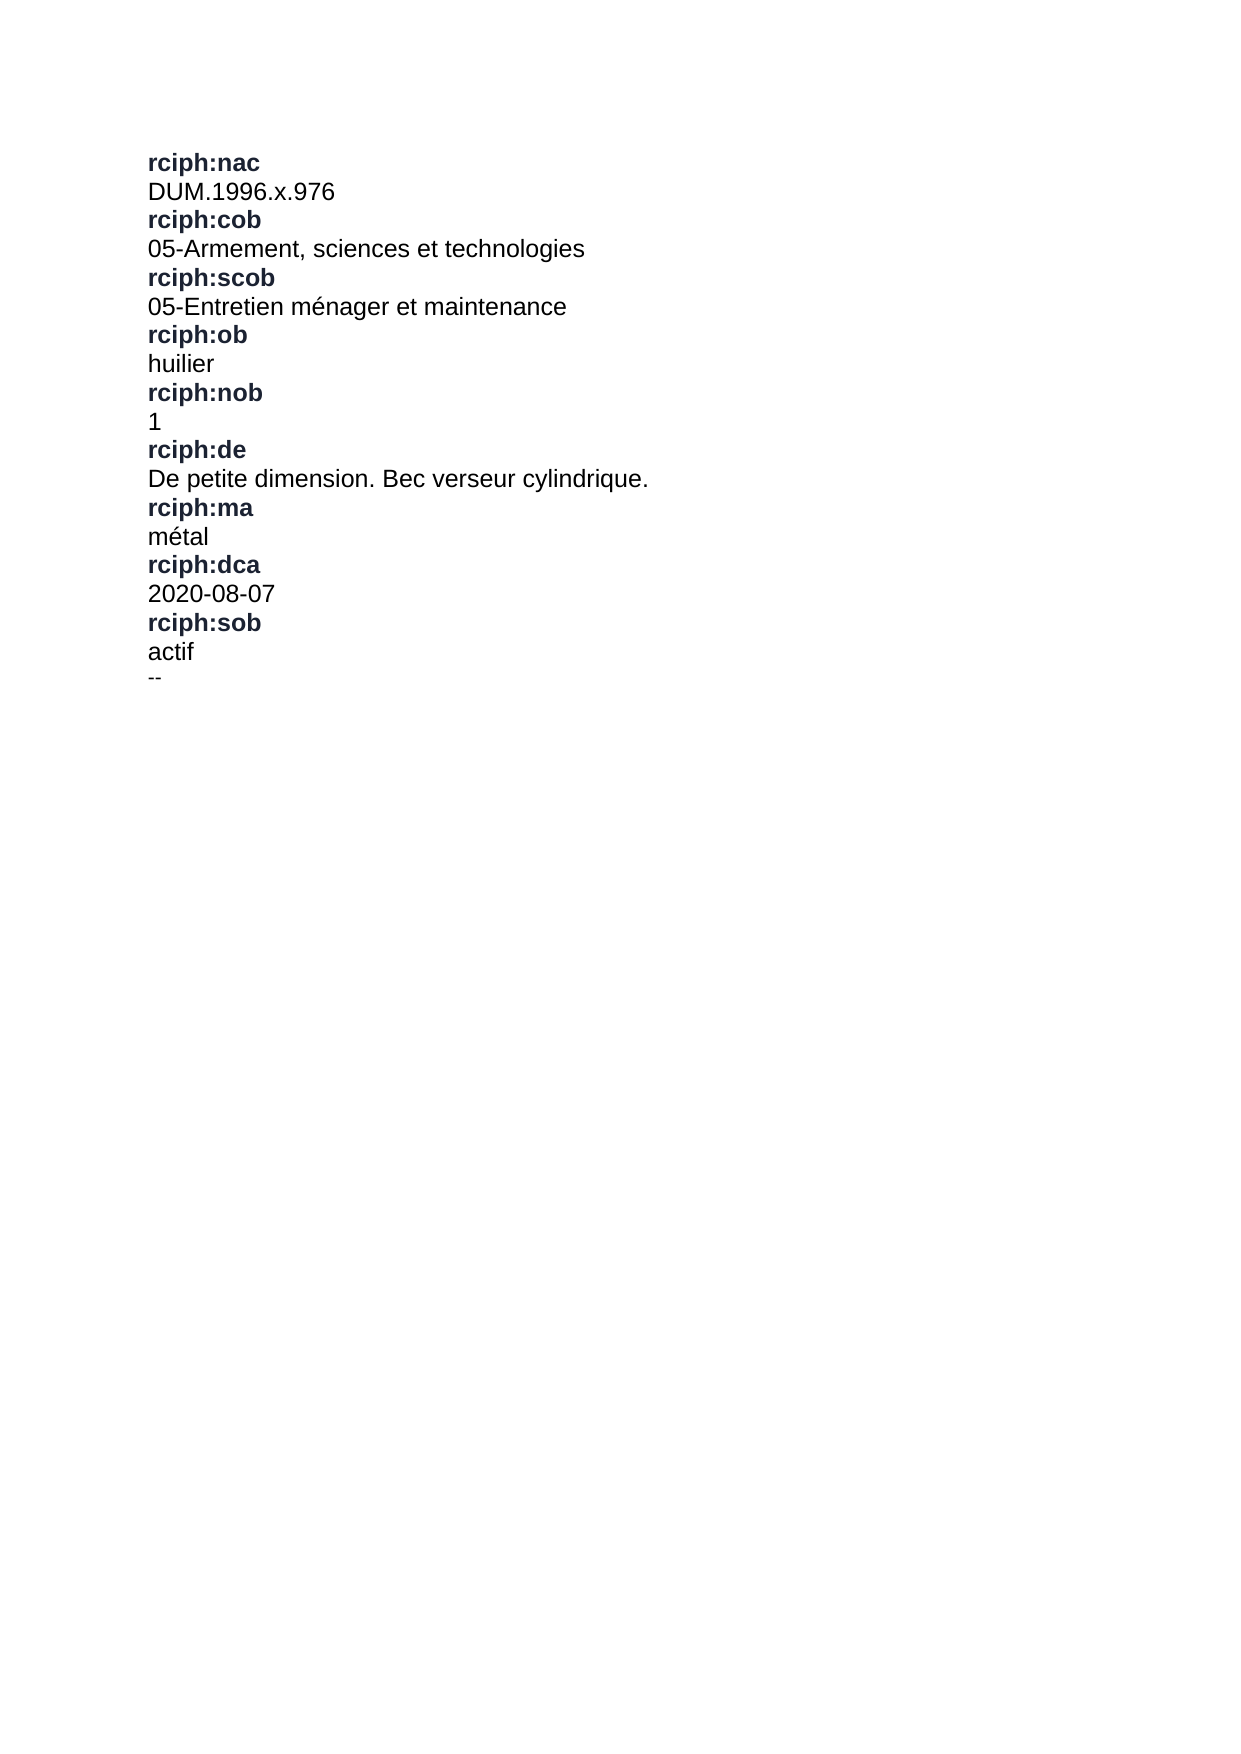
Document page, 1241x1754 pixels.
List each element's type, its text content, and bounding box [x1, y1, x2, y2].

text huilier [148, 349, 1092, 378]
text 1 [148, 406, 1092, 435]
text 05-Armement, sciences et technologies [148, 234, 1092, 263]
text 2020-08-07 [148, 579, 1092, 608]
text rciph:nac [148, 148, 1092, 176]
text métal [148, 521, 1092, 550]
text actif [148, 636, 1092, 665]
text rciph:scob [148, 263, 1092, 291]
text 05-Entretien ménager et maintenance [148, 291, 1092, 320]
text rciph:ma [148, 493, 1092, 521]
text rciph:dca [148, 550, 1092, 579]
text De petite dimension. Bec verseur cylindrique. [148, 464, 1092, 493]
text rciph:nob [148, 378, 1092, 406]
text rciph:ob [148, 320, 1092, 349]
text -- [148, 665, 1092, 689]
text rciph:de [148, 435, 1092, 464]
text DUM.1996.x.976 [148, 176, 1092, 205]
text rciph:sob [148, 608, 1092, 636]
text rciph:cob [148, 205, 1092, 234]
